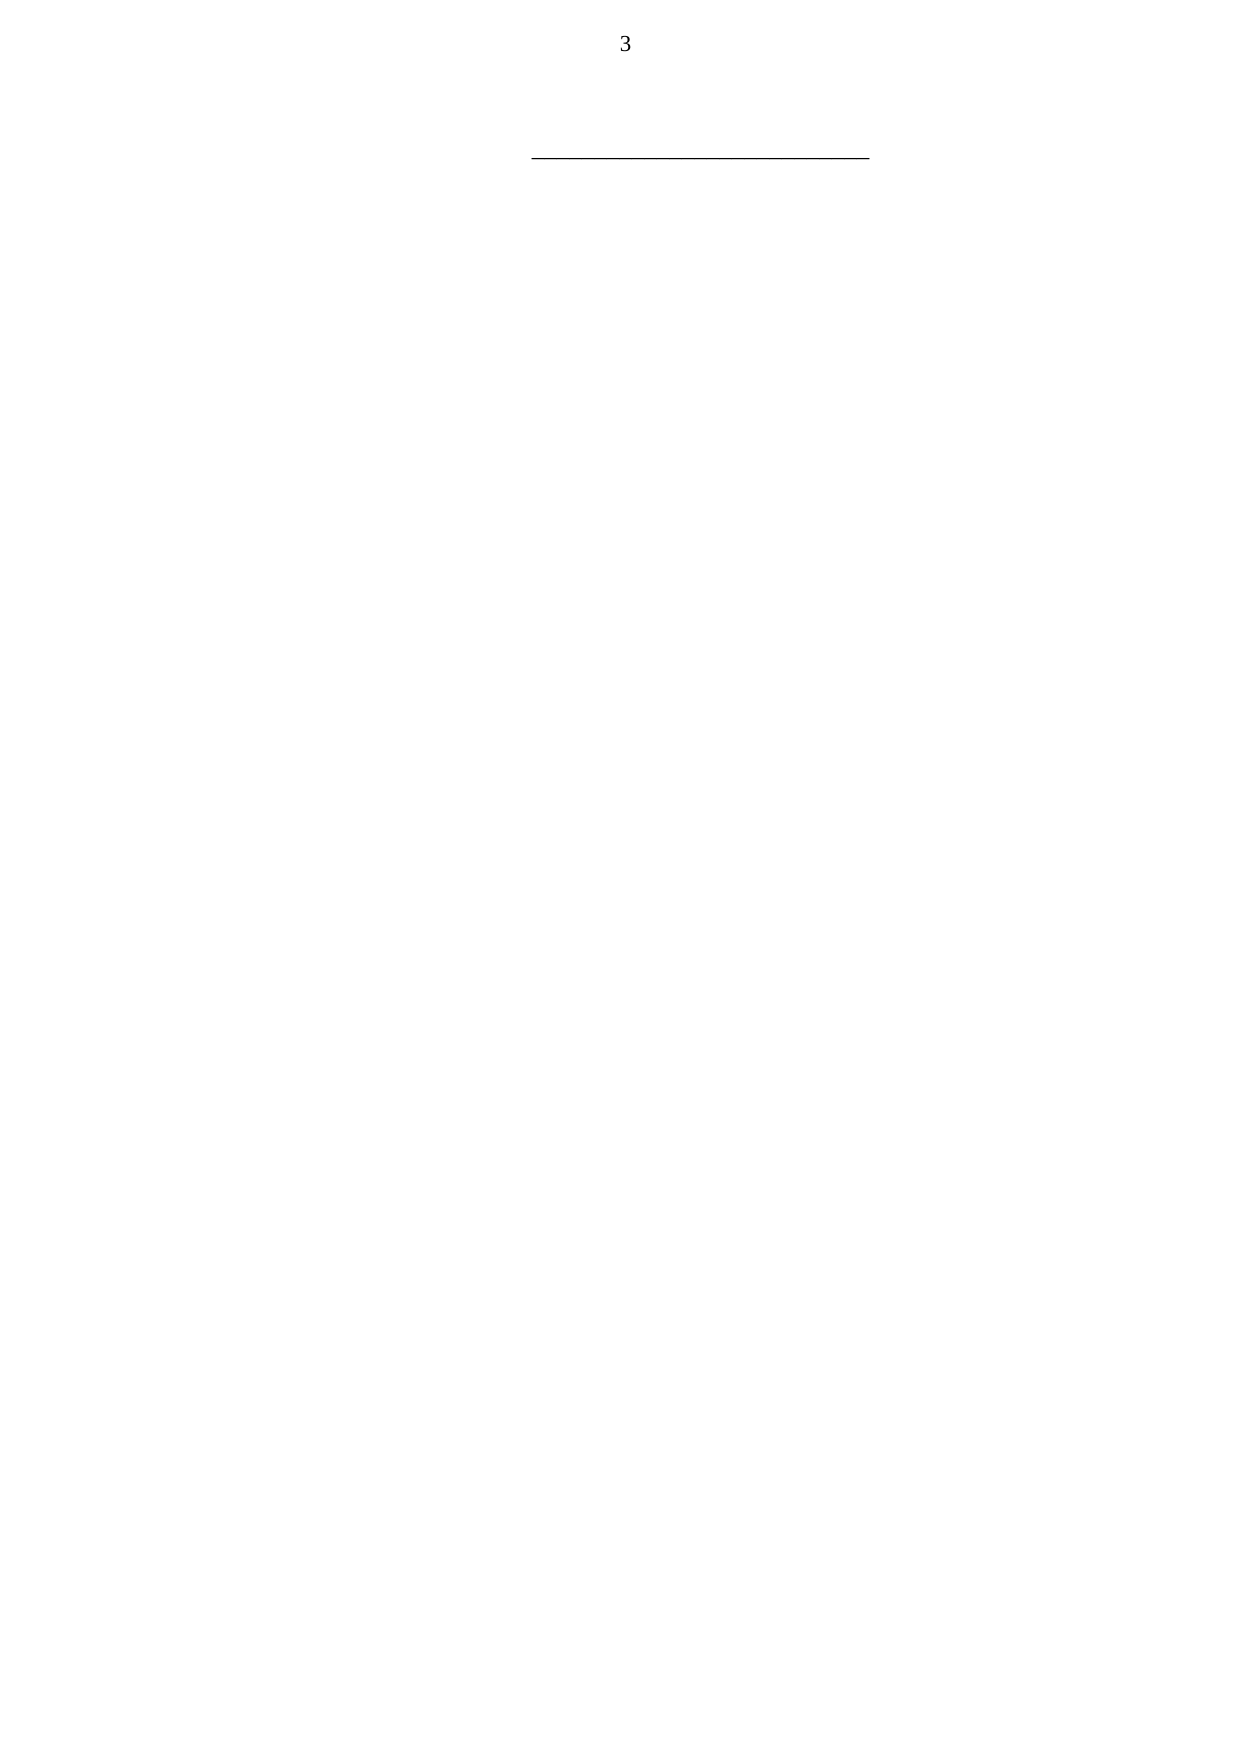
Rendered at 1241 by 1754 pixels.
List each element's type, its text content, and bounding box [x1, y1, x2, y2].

text ___________________________ [129, 133, 1122, 162]
